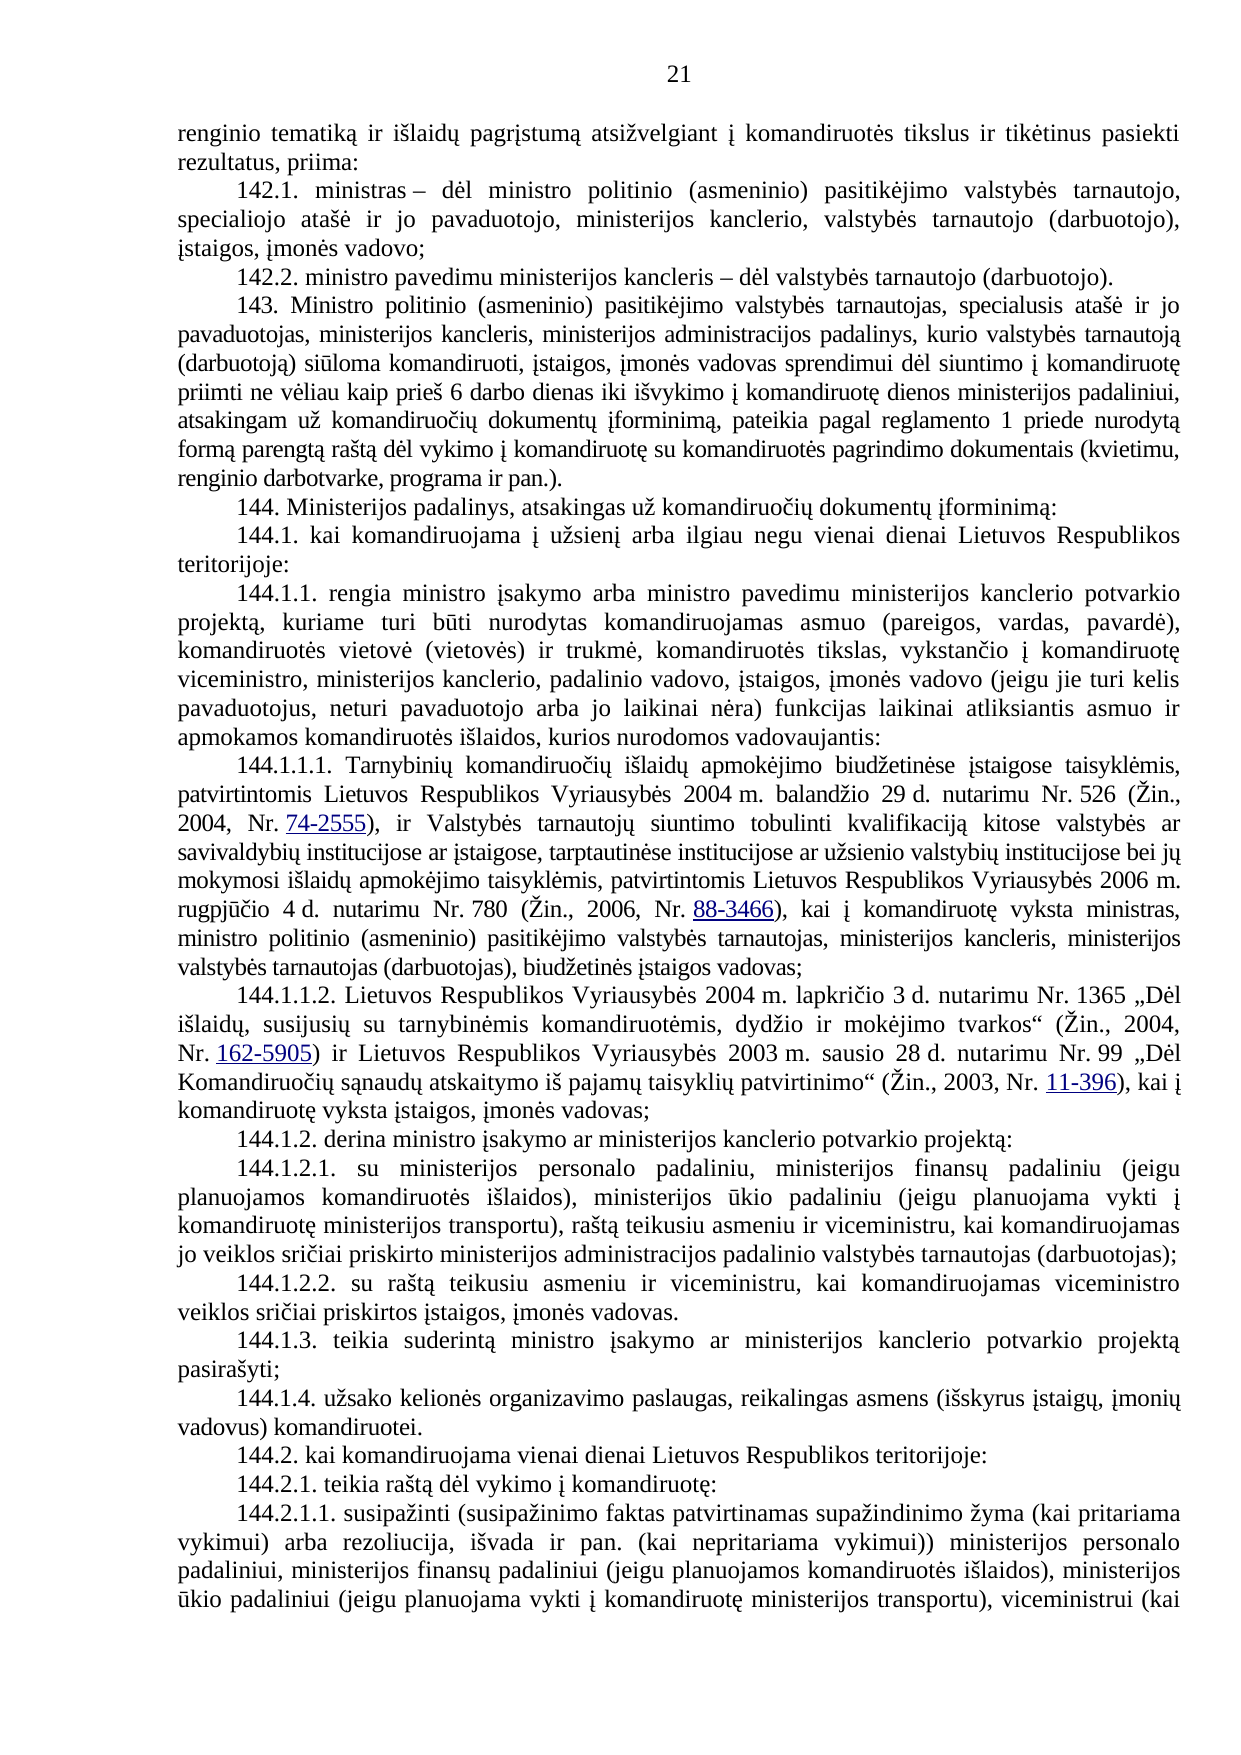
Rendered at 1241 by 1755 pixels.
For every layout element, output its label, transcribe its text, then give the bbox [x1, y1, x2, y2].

text 144.2.1. teikia raštą dėl vykimo į komandiruotę: [177, 1469, 1181, 1498]
text 144.1. kai komandiruojama į užsienį arba ilgiau negu vienai dienai Lietuvos Respublikos teritorijoje: [177, 521, 1181, 578]
text renginio tematiką ir išlaidų pagrįstumą atsižvelgiant į komandiruotės tikslus ir tikėtinus pasiekti rezultatus, priima: [177, 118, 1181, 176]
text 144.1.2.2. su raštą teikusiu asmeniu ir viceministru, kai komandiruojamas viceministro veiklos sričiai priskirtos įstaigos, įmonės vadovas. [177, 1268, 1181, 1326]
text 142.2. ministro pavedimu ministerijos kancleris – dėl valstybės tarnautojo (darbuotojo). [177, 262, 1181, 291]
text 144.1.1.1. Tarnybinių komandiruočių išlaidų apmokėjimo biudžetinėse įstaigose taisyklėmis, patvirtintomis Lietuvos Respublikos Vyriausybės 2004 m. balandžio 29 d. nutarimu Nr. 526 (Žin., 2004, Nr. 74-2555), ir Valstybės tarnautojų siuntimo tobulinti kvalifikaciją kitose valstybės ar savivaldybių institucijose ar įstaigose, tarptautinėse institucijose ar užsienio valstybių institucijose bei jų mokymosi išlaidų apmokėjimo taisyklėmis, patvirtintomis Lietuvos Respublikos Vyriausybės 2006 m. rugpjūčio 4 d. nutarimu Nr. 780 (Žin., 2006, Nr. 88-3466), kai į komandiruotę vyksta ministras, ministro politinio (asmeninio) pasitikėjimo valstybės tarnautojas, ministerijos kancleris, ministerijos valstybės tarnautojas (darbuotojas), biudžetinės įstaigos vadovas; [177, 751, 1181, 981]
text 144.2.1.1. susipažinti (susipažinimo faktas patvirtinamas supažindinimo žyma (kai pritariama vykimui) arba rezoliucija, išvada ir pan. (kai nepritariama vykimui)) ministerijos personalo padaliniui, ministerijos finansų padaliniui (jeigu planuojamos komandiruotės išlaidos), ministerijos ūkio padaliniui (jeigu planuojama vykti į komandiruotę ministerijos transportu), viceministrui (kai [177, 1498, 1181, 1613]
text 144.1.1. rengia ministro įsakymo arba ministro pavedimu ministerijos kanclerio potvarkio projektą, kuriame turi būti nurodytas komandiruojamas asmuo (pareigos, vardas, pavardė), komandiruotės vietovė (vietovės) ir trukmė, komandiruotės tikslas, vykstančio į komandiruotę viceministro, ministerijos kanclerio, padalinio vadovo, įstaigos, įmonės vadovo (jeigu jie turi kelis pavaduotojus, neturi pavaduotojo arba jo laikinai nėra) funkcijas laikinai atliksiantis asmuo ir apmokamos komandiruotės išlaidos, kurios nurodomos vadovaujantis: [177, 578, 1181, 751]
text 144.1.3. teikia suderintą ministro įsakymo ar ministerijos kanclerio potvarkio projektą pasirašyti; [177, 1326, 1181, 1383]
text 144.1.4. užsako kelionės organizavimo paslaugas, reikalingas asmens (išskyrus įstaigų, įmonių vadovus) komandiruotei. [177, 1383, 1181, 1441]
text 142.1. ministras – dėl ministro politinio (asmeninio) pasitikėjimo valstybės tarnautojo, specialiojo atašė ir jo pavaduotojo, ministerijos kanclerio, valstybės tarnautojo (darbuotojo), įstaigos, įmonės vadovo; [177, 176, 1181, 262]
text 144.1.1.2. Lietuvos Respublikos Vyriausybės 2004 m. lapkričio 3 d. nutarimu Nr. 1365 „Dėl išlaidų, susijusių su tarnybinėmis komandiruotėmis, dydžio ir mokėjimo tvarkos“ (Žin., 2004, Nr. 162-5905) ir Lietuvos Respublikos Vyriausybės 2003 m. sausio 28 d. nutarimu Nr. 99 „Dėl Komandiruočių sąnaudų atskaitymo iš pajamų taisyklių patvirtinimo“ (Žin., 2003, Nr. 11-396), kai į komandiruotę vyksta įstaigos, įmonės vadovas; [177, 981, 1181, 1124]
text 144.2. kai komandiruojama vienai dienai Lietuvos Respublikos teritorijoje: [177, 1441, 1181, 1469]
text 144.1.2. derina ministro įsakymo ar ministerijos kanclerio potvarkio projektą: [177, 1124, 1181, 1153]
text 143. Ministro politinio (asmeninio) pasitikėjimo valstybės tarnautojas, specialusis atašė ir jo pavaduotojas, ministerijos kancleris, ministerijos administracijos padalinys, kurio valstybės tarnautoją (darbuotoją) siūloma komandiruoti, įstaigos, įmonės vadovas sprendimui dėl siuntimo į komandiruotę priimti ne vėliau kaip prieš 6 darbo dienas iki išvykimo į komandiruotę dienos ministerijos padaliniui, atsakingam už komandiruočių dokumentų įforminimą, pateikia pagal reglamento 1 priede nurodytą formą parengtą raštą dėl vykimo į komandiruotę su komandiruotės pagrindimo dokumentais (kvietimu, renginio darbotvarke, programa ir pan.). [177, 291, 1181, 492]
text 144. Ministerijos padalinys, atsakingas už komandiruočių dokumentų įforminimą: [177, 492, 1181, 521]
text 144.1.2.1. su ministerijos personalo padaliniu, ministerijos finansų padaliniu (jeigu planuojamos komandiruotės išlaidos), ministerijos ūkio padaliniu (jeigu planuojama vykti į komandiruotę ministerijos transportu), raštą teikusiu asmeniu ir viceministru, kai komandiruojamas jo veiklos sričiai priskirto ministerijos administracijos padalinio valstybės tarnautojas (darbuotojas); [177, 1153, 1181, 1268]
